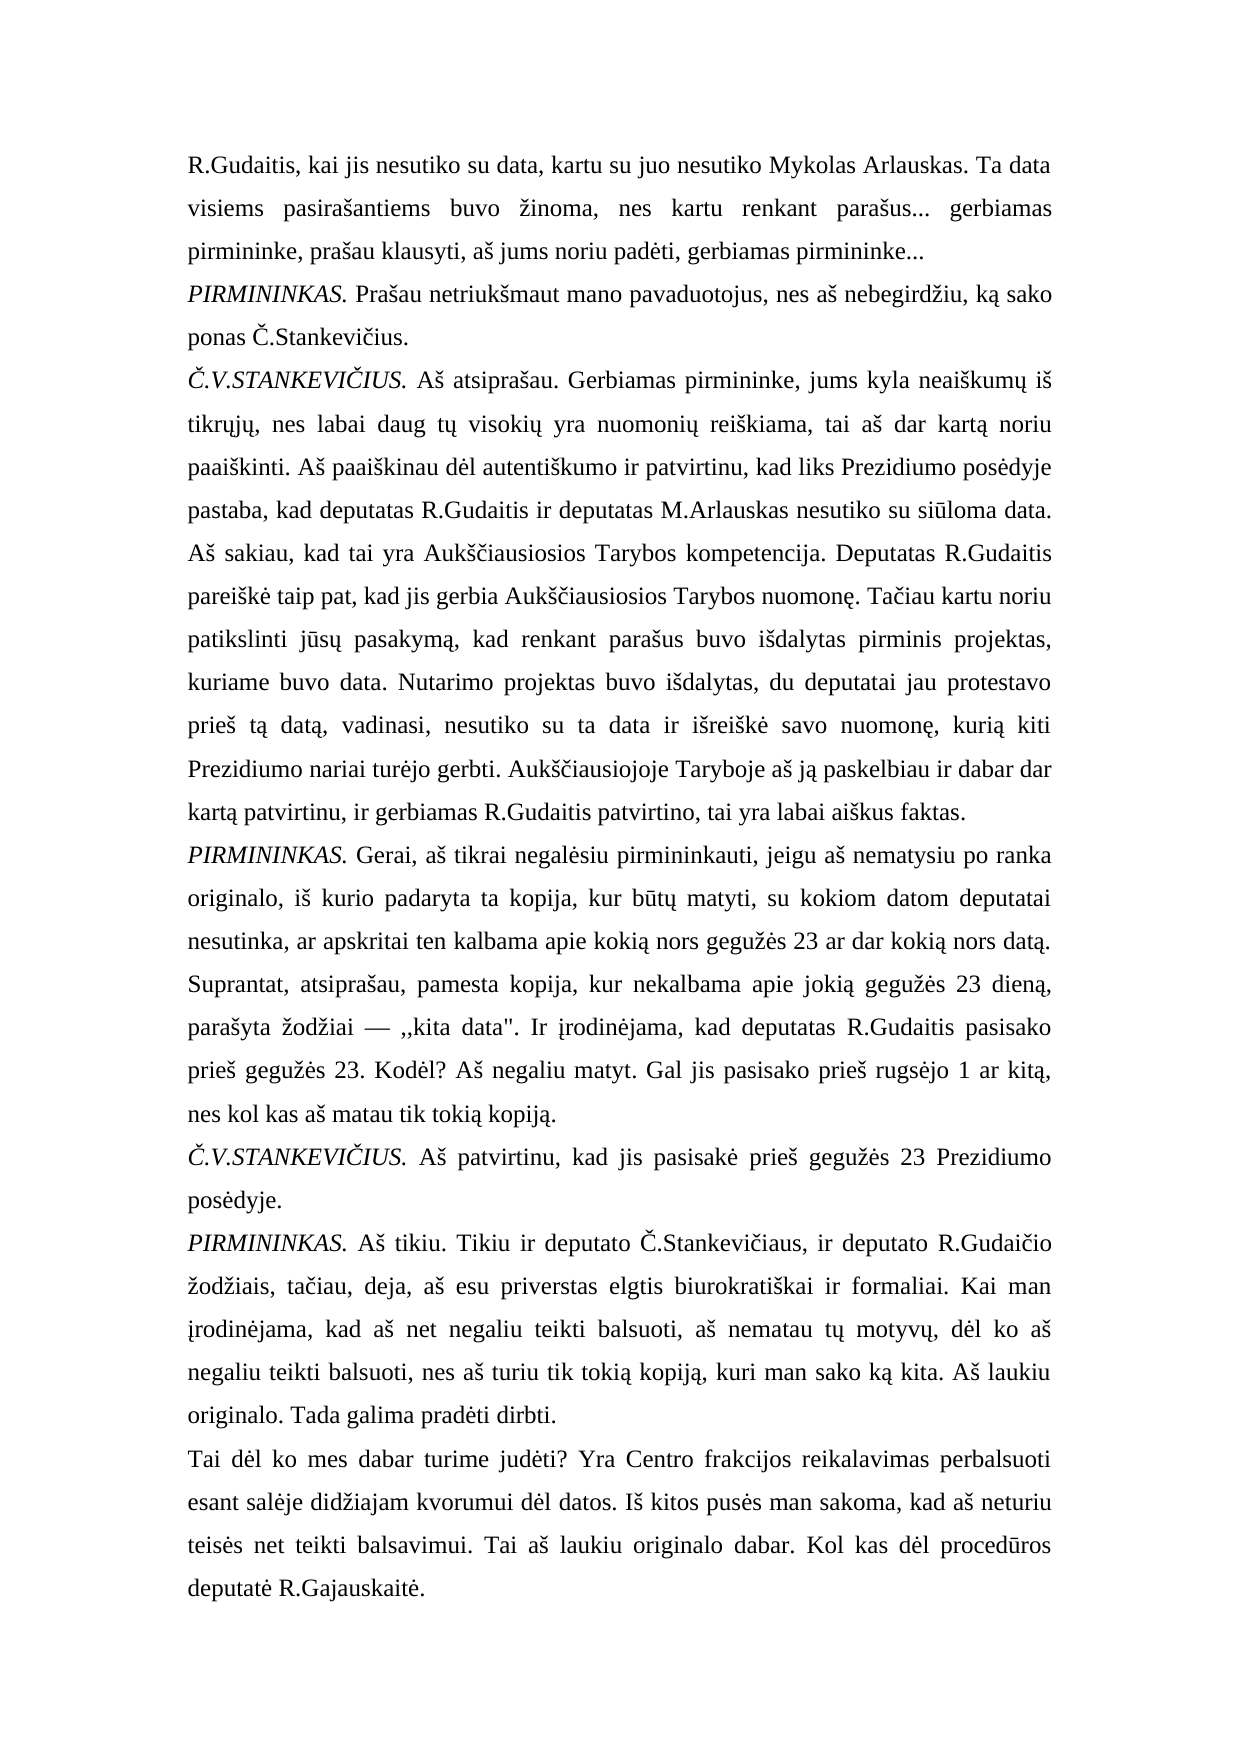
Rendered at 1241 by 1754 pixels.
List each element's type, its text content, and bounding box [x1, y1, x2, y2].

text R.Gudaitis, kai jis nesutiko su data, kartu su juo nesutiko Mykolas Arlauskas. Ta data visiems pasirašantiems buvo žinoma, nes kartu renkant parašus... gerbiamas pirmininke, prašau klausyti, aš jums noriu padėti, gerbiamas pirmininke... [187, 150, 1053, 265]
text Č.V.STANKEVIČIUS. Aš patvirtinu, kad jis pasisakė prieš gegužės 23 Prezidiumo posėdyje. [187, 1142, 1053, 1214]
text Č.V.STANKEVIČIUS. Aš atsiprašau. Gerbiamas pirmininke, jums kyla neaiškumų iš tikrųjų, nes labai daug tų visokių yra nuomonių reiškiama, tai aš dar kartą noriu paaiškinti. Aš paaiškinau dėl autentiškumo ir patvirtinu, kad liks Prezidiumo posėdyje pastaba, kad deputatas R.Gudaitis ir deputatas M.Arlauskas nesutiko su siūloma data. Aš sakiau, kad tai yra Aukščiausiosios Tarybos kompetencija. Deputatas R.Gudaitis pareiškė taip pat, kad jis gerbia Aukščiausiosios Tarybos nuomonę. Tačiau kartu noriu patikslinti jūsų pasakymą, kad renkant parašus buvo išdalytas pirminis projektas, kuriame buvo data. Nutarimo projektas buvo išdalytas, du deputatai jau protestavo prieš tą datą, vadinasi, nesutiko su ta data ir išreiškė savo nuomonę, kurią kiti Prezidiumo nariai turėjo gerbti. Aukščiausiojoje Taryboje aš ją paskelbiau ir dabar dar kartą patvirtinu, ir gerbiamas R.Gudaitis patvirtino, tai yra labai aiškus faktas. [187, 366, 1053, 826]
text Tai dėl ko mes dabar turime judėti? Yra Centro frakcijos reikalavimas perbalsuoti esant salėje didžiajam kvorumui dėl datos. Iš kitos pusės man sakoma, kad aš neturiu teisės net teikti balsavimui. Tai aš laukiu originalo dabar. Kol kas dėl procedūros deputatė R.Gajauskaitė. [187, 1444, 1053, 1602]
text PIRMININKAS. Aš tikiu. Tikiu ir deputato Č.Stankevičiaus, ir deputato R.Gudaičio žodžiais, tačiau, deja, aš esu priverstas elgtis biurokratiškai ir formaliai. Kai man įrodinėjama, kad aš net negaliu teikti balsuoti, aš nematau tų motyvų, dėl ko aš negaliu teikti balsuoti, nes aš turiu tik tokią kopiją, kuri man sako ką kita. Aš laukiu originalo. Tada galima pradėti dirbti. [187, 1228, 1053, 1429]
text PIRMININKAS. Gerai, aš tikrai negalėsiu pirmininkauti, jeigu aš nematysiu po ranka originalo, iš kurio padaryta ta kopija, kur būtų matyti, su kokiom datom deputatai nesutinka, ar apskritai ten kalbama apie kokią nors gegužės 23 ar dar kokią nors datą. Suprantat, atsiprašau, pamesta kopija, kur nekalbama apie jokią gegužės 23 dieną, parašyta žodžiai — ,,kita data". Ir įrodinėjama, kad deputatas R.Gudaitis pasisako prieš gegužės 23. Kodėl? Aš negaliu matyt. Gal jis pasisako prieš rugsėjo 1 ar kitą, nes kol kas aš matau tik tokią kopiją. [187, 840, 1053, 1127]
text PIRMININKAS. Prašau netriukšmaut mano pavaduotojus, nes aš nebegirdžiu, ką sako ponas Č.Stankevičius. [187, 279, 1053, 351]
